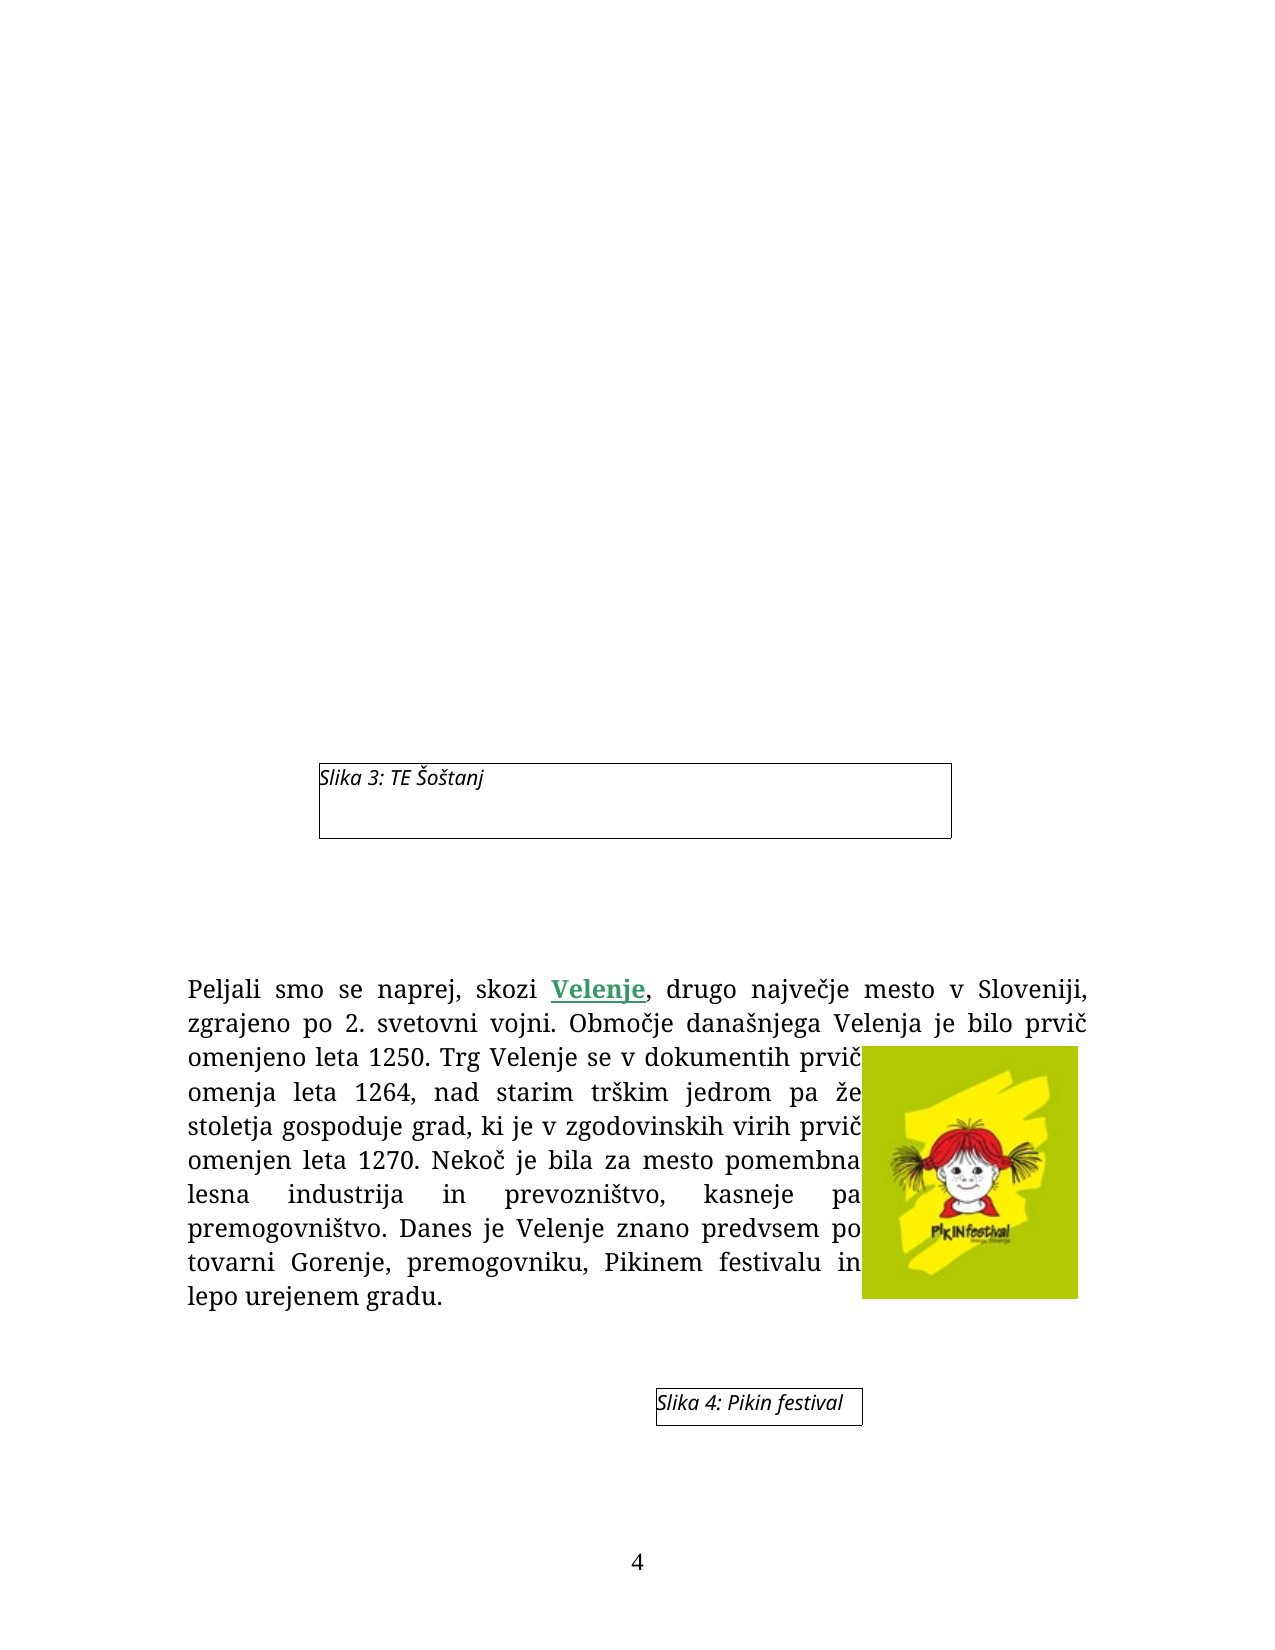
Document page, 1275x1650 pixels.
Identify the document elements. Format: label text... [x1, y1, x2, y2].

text Slika 4: Pikin festival [657, 1389, 862, 1416]
text Slika 3: TE Šoštanj [320, 764, 951, 791]
text Peljali smo se naprej, skozi Velenje, drugo največje mesto v Sloveniji, zgrajeno po 2. svetovni vojni. Območje današnjega Velenja je bilo prvič omenjeno leta 1250. Trg Velenje se v dokumentih prvič omenja leta 1264, nad starim trškim jedrom pa že stoletja gospoduje grad, ki je v zgodovinskih virih prvič omenjen leta 1270. Nekoč je bila za mesto pomembna lesna industrija in prevozništvo, kasneje pa premogovništvo. Danes je Velenje znano predvsem po tovarni Gorenje, premogovniku, Pikinem festivalu in lepo urejenem gradu. [187, 972, 1088, 1313]
